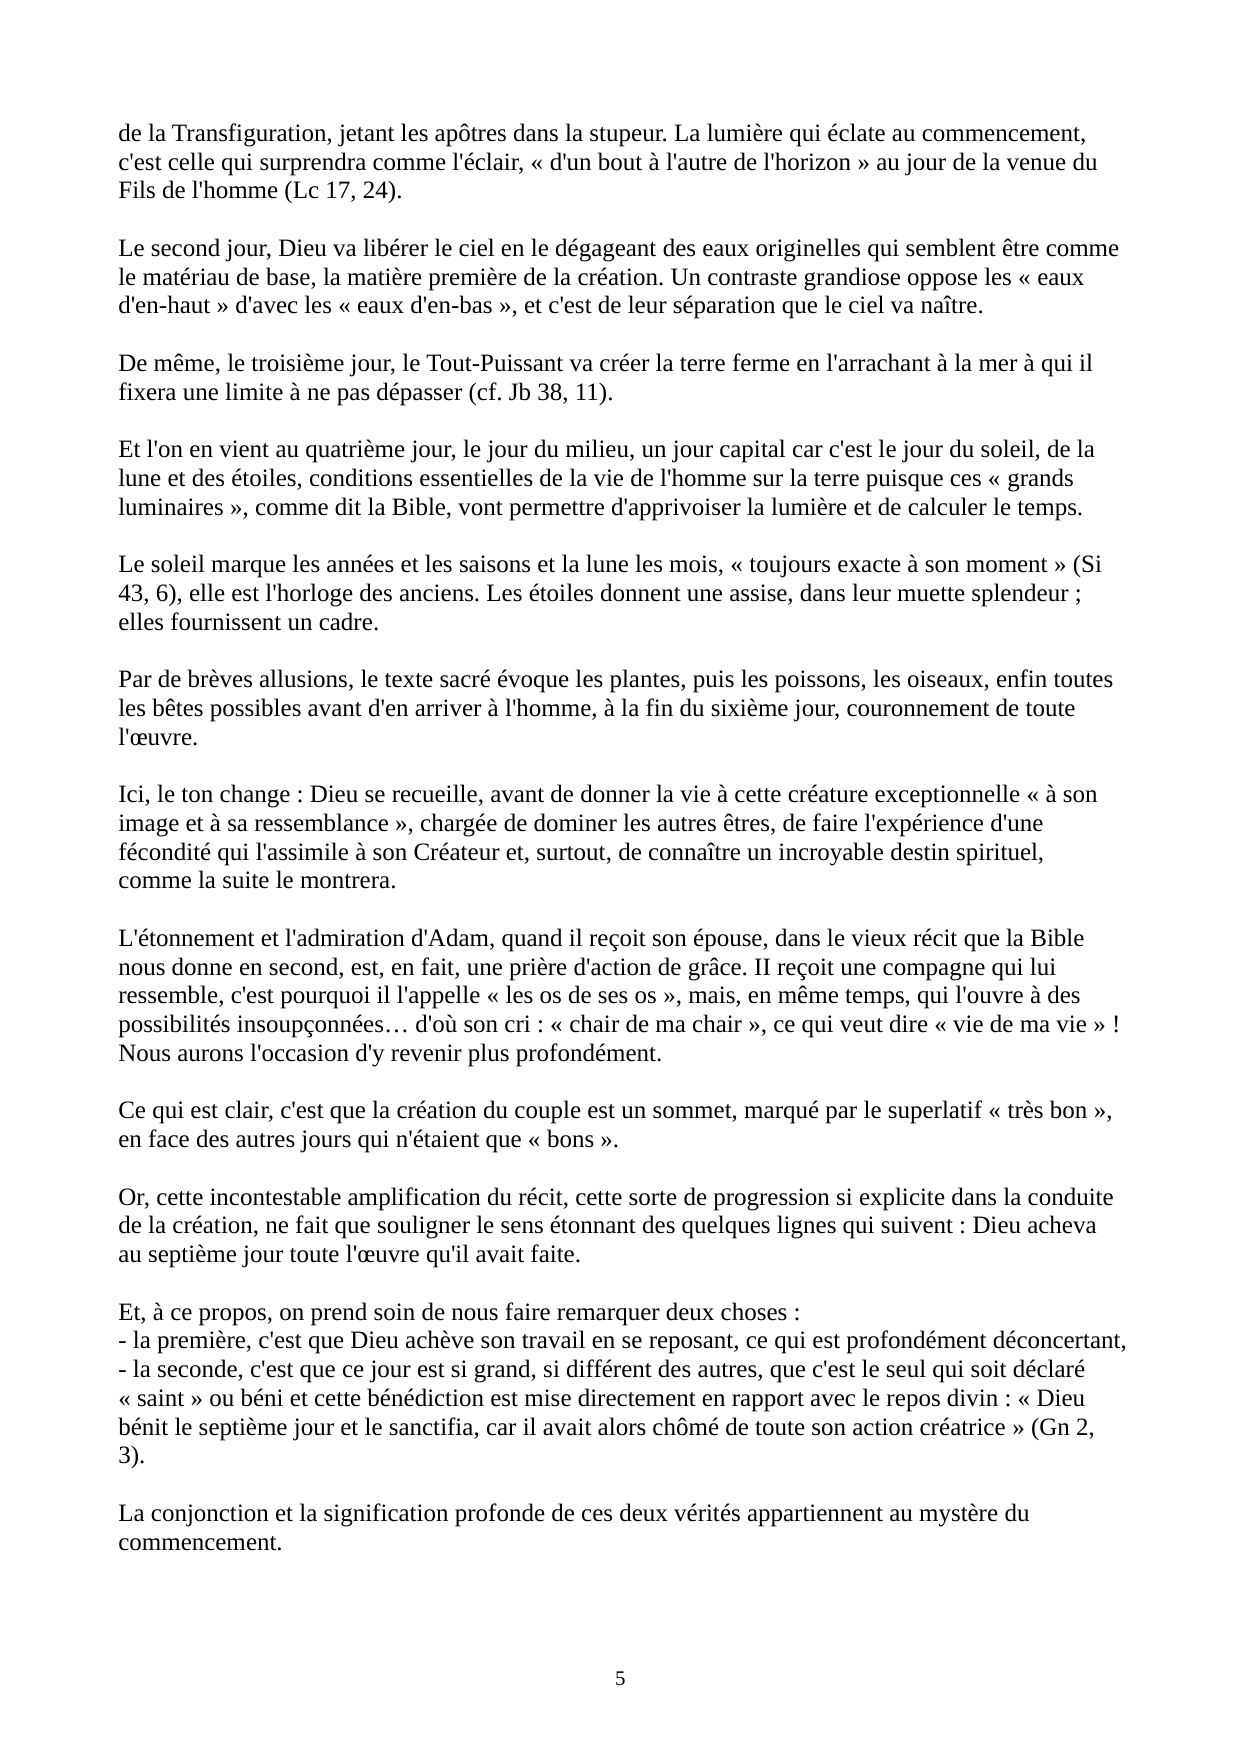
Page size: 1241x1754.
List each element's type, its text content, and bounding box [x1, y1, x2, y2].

text L'étonnement et l'admiration d'Adam, quand il reçoit son épouse, dans le vieux récit que la Bible nous donne en second, est, en fait, une prière d'action de grâce. II reçoit une compagne qui lui ressemble, c'est pourquoi il l'appelle « les os de ses os », mais, en même temps, qui l'ouvre à des possibilités insoupçonnées… d'où son cri : « chair de ma chair », ce qui veut dire « vie de ma vie » ! [118, 923, 1122, 1038]
text de la Transfiguration, jetant les apôtres dans la stupeur. La lumière qui éclate au commencement, c'est celle qui surprendra comme l'éclair, « d'un bout à l'autre de l'horizon » au jour de la venue du Fils de l'homme (Lc 17, 24). [118, 118, 1122, 204]
text De même, le troisième jour, le Tout-Puissant va créer la terre ferme en l'arrachant à la mer à qui il fixera une limite à ne pas dépasser (cf. Jb 38, 11). [118, 348, 1122, 406]
text Et l'on en vient au quatrième jour, le jour du milieu, un jour capital car c'est le jour du soleil, de la lune et des étoiles, conditions essentielles de la vie de l'homme sur la terre puisque ces « grands luminaires », comme dit la Bible, vont permettre d'apprivoiser la lumière et de calculer le temps. [118, 434, 1122, 521]
text Nous aurons l'occasion d'y revenir plus profondément. [118, 1038, 1122, 1067]
text Ce qui est clair, c'est que la création du couple est un sommet, marqué par le superlatif « très bon », en face des autres jours qui n'étaient que « bons ». [118, 1096, 1122, 1153]
text Le second jour, Dieu va libérer le ciel en le dégageant des eaux originelles qui semblent être comme le matériau de base, la matière première de la création. Un contraste grandiose oppose les « eaux d'en-haut » d'avec les « eaux d'en-bas », et c'est de leur séparation que le ciel va naître. [118, 233, 1122, 319]
text - la seconde, c'est que ce jour est si grand, si différent des autres, que c'est le seul qui soit déclaré « saint » ou béni et cette bénédiction est mise directement en rapport avec le repos divin : « Dieu bénit le septième jour et le sanctifia, car il avait alors chômé de toute son action créatrice » (Gn 2, 3). [118, 1354, 1122, 1469]
text - la première, c'est que Dieu achève son travail en se reposant, ce qui est profondément déconcertant, [118, 1326, 1134, 1354]
text Ici, le ton change : Dieu se recueille, avant de donner la vie à cette créature exceptionnelle « à son [118, 779, 1122, 808]
text image et à sa ressemblance », chargée de dominer les autres êtres, de faire l'expérience d'une fécondité qui l'assimile à son Créateur et, surtout, de connaître un incroyable destin spirituel, comme la suite le montrera. [118, 808, 1122, 894]
text Et, à ce propos, on prend soin de nous faire remarquer deux choses : [118, 1297, 1122, 1326]
text La conjonction et la signification profonde de ces deux vérités appartiennent au mystère du commencement. [118, 1498, 1122, 1556]
text Le soleil marque les années et les saisons et la lune les mois, « toujours exacte à son moment » (Si 43, 6), elle est l'horloge des anciens. Les étoiles donnent une assise, dans leur muette splendeur ; elles fournissent un cadre. [118, 549, 1122, 636]
text Or, cette incontestable amplification du récit, cette sorte de progression si explicite dans la conduite de la création, ne fait que souligner le sens étonnant des quelques lignes qui suivent : Dieu acheva au septième jour toute l'œuvre qu'il avait faite. [118, 1182, 1122, 1268]
text Par de brèves allusions, le texte sacré évoque les plantes, puis les poissons, les oiseaux, enfin toutes les bêtes possibles avant d'en arriver à l'homme, à la fin du sixième jour, couronnement de toute l'œuvre. [118, 664, 1122, 751]
